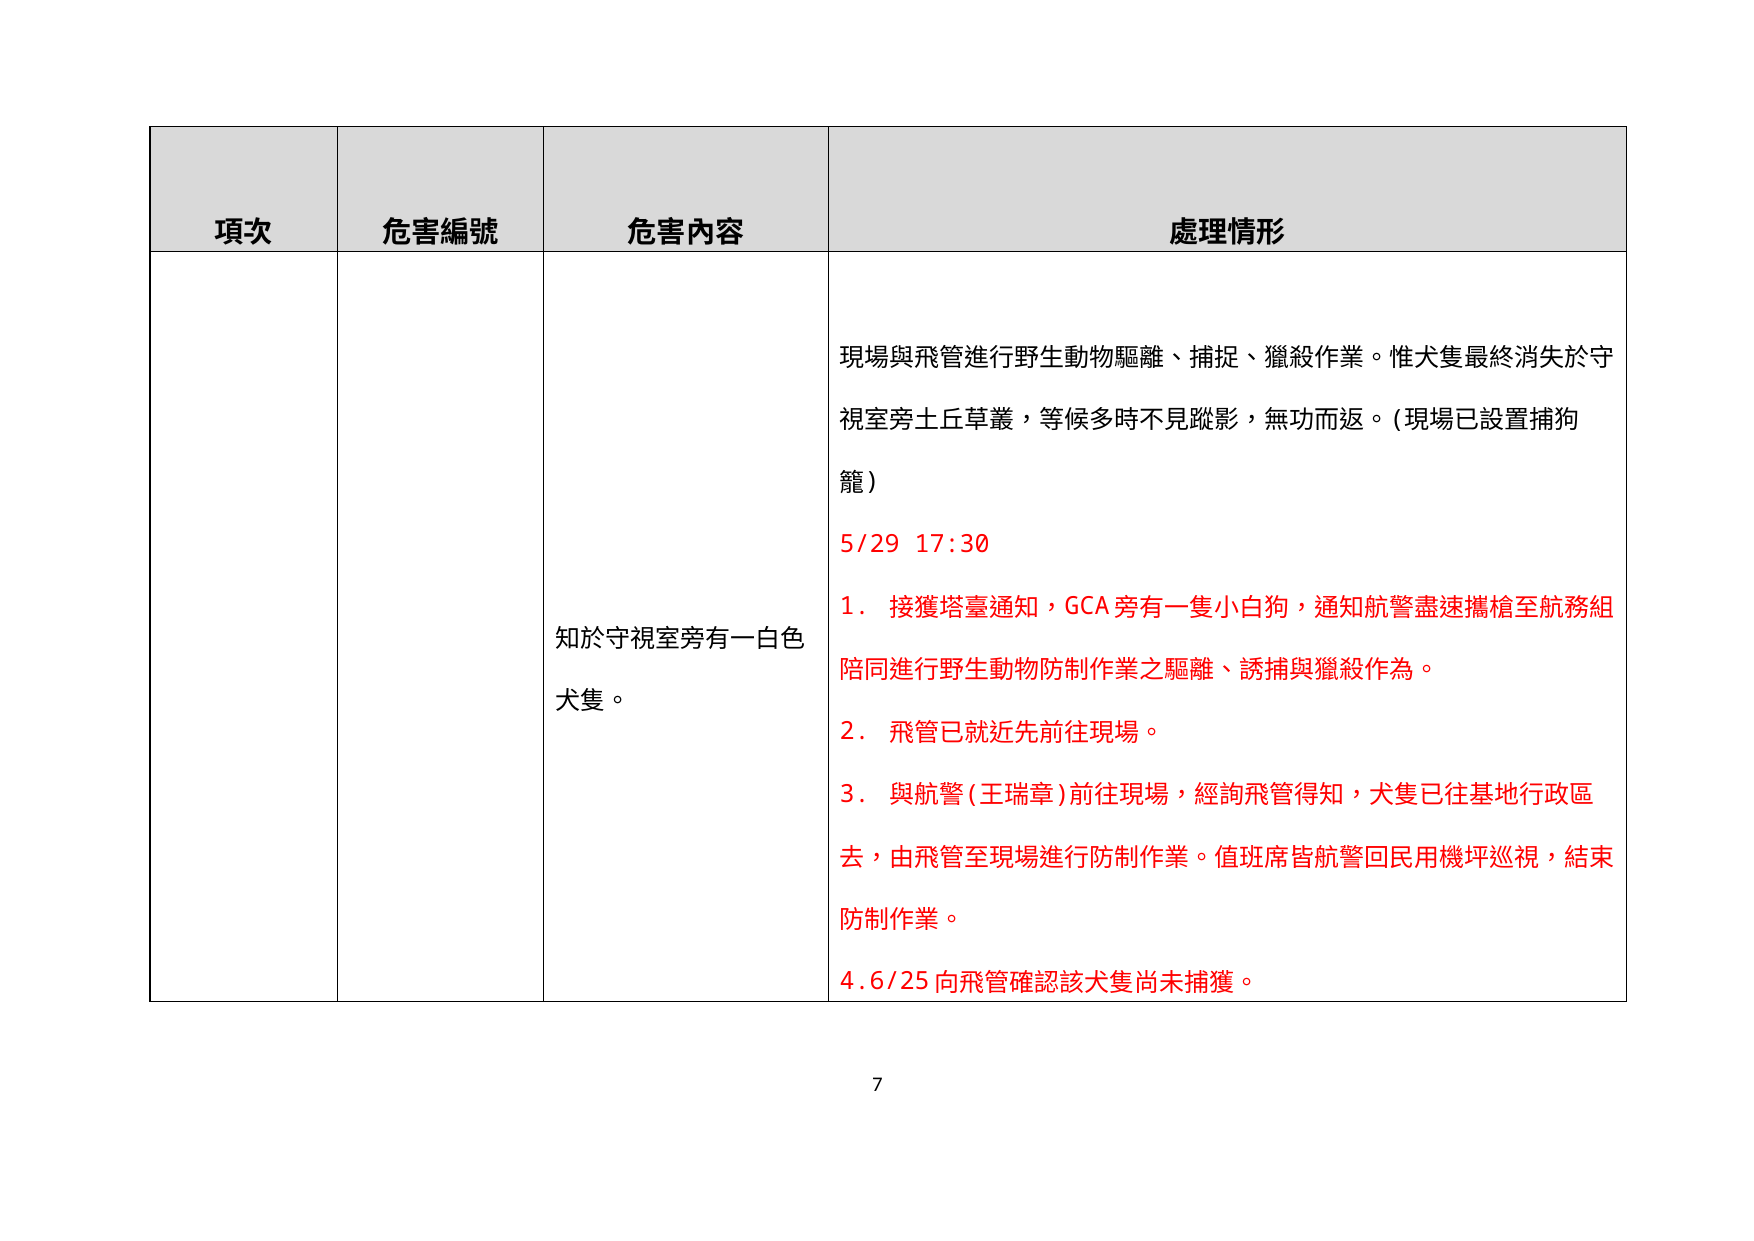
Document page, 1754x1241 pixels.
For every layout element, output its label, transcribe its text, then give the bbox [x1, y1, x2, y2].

table_header 危害編號 [338, 127, 543, 251]
table_header 項次 [151, 127, 337, 251]
table_cell [151, 252, 337, 1001]
table_cell 現場與飛管進行野生動物驅離、捕捉、獵殺作業。惟犬隻最終消失於守視室旁土丘草叢，等候多時不見蹤影，無功而返。(現場已設置捕狗籠) 5/29 17:30 1. 接獲塔臺通知，GCA旁有一隻小白狗，通知航警盡速攜槍至航務組陪同進行野生動物防制作業之驅離、誘捕與獵殺作為。 2. 飛管已就近先前往現場。 3. 與航警(王瑞章)前往現場，經詢飛管得知，犬隻已往基地行政區去，由飛管至現場進行防制作業。值班席皆航警回民用機坪巡視，結束防制作業。 4.6/25向飛管確認該犬隻尚未捕獲。 [829, 252, 1626, 1001]
table_header 危害內容 [544, 127, 828, 251]
table_cell [338, 252, 543, 1001]
table_header 處理情形 [829, 127, 1626, 251]
table_cell 知於守視室旁有一白色犬隻。 [544, 252, 828, 1001]
